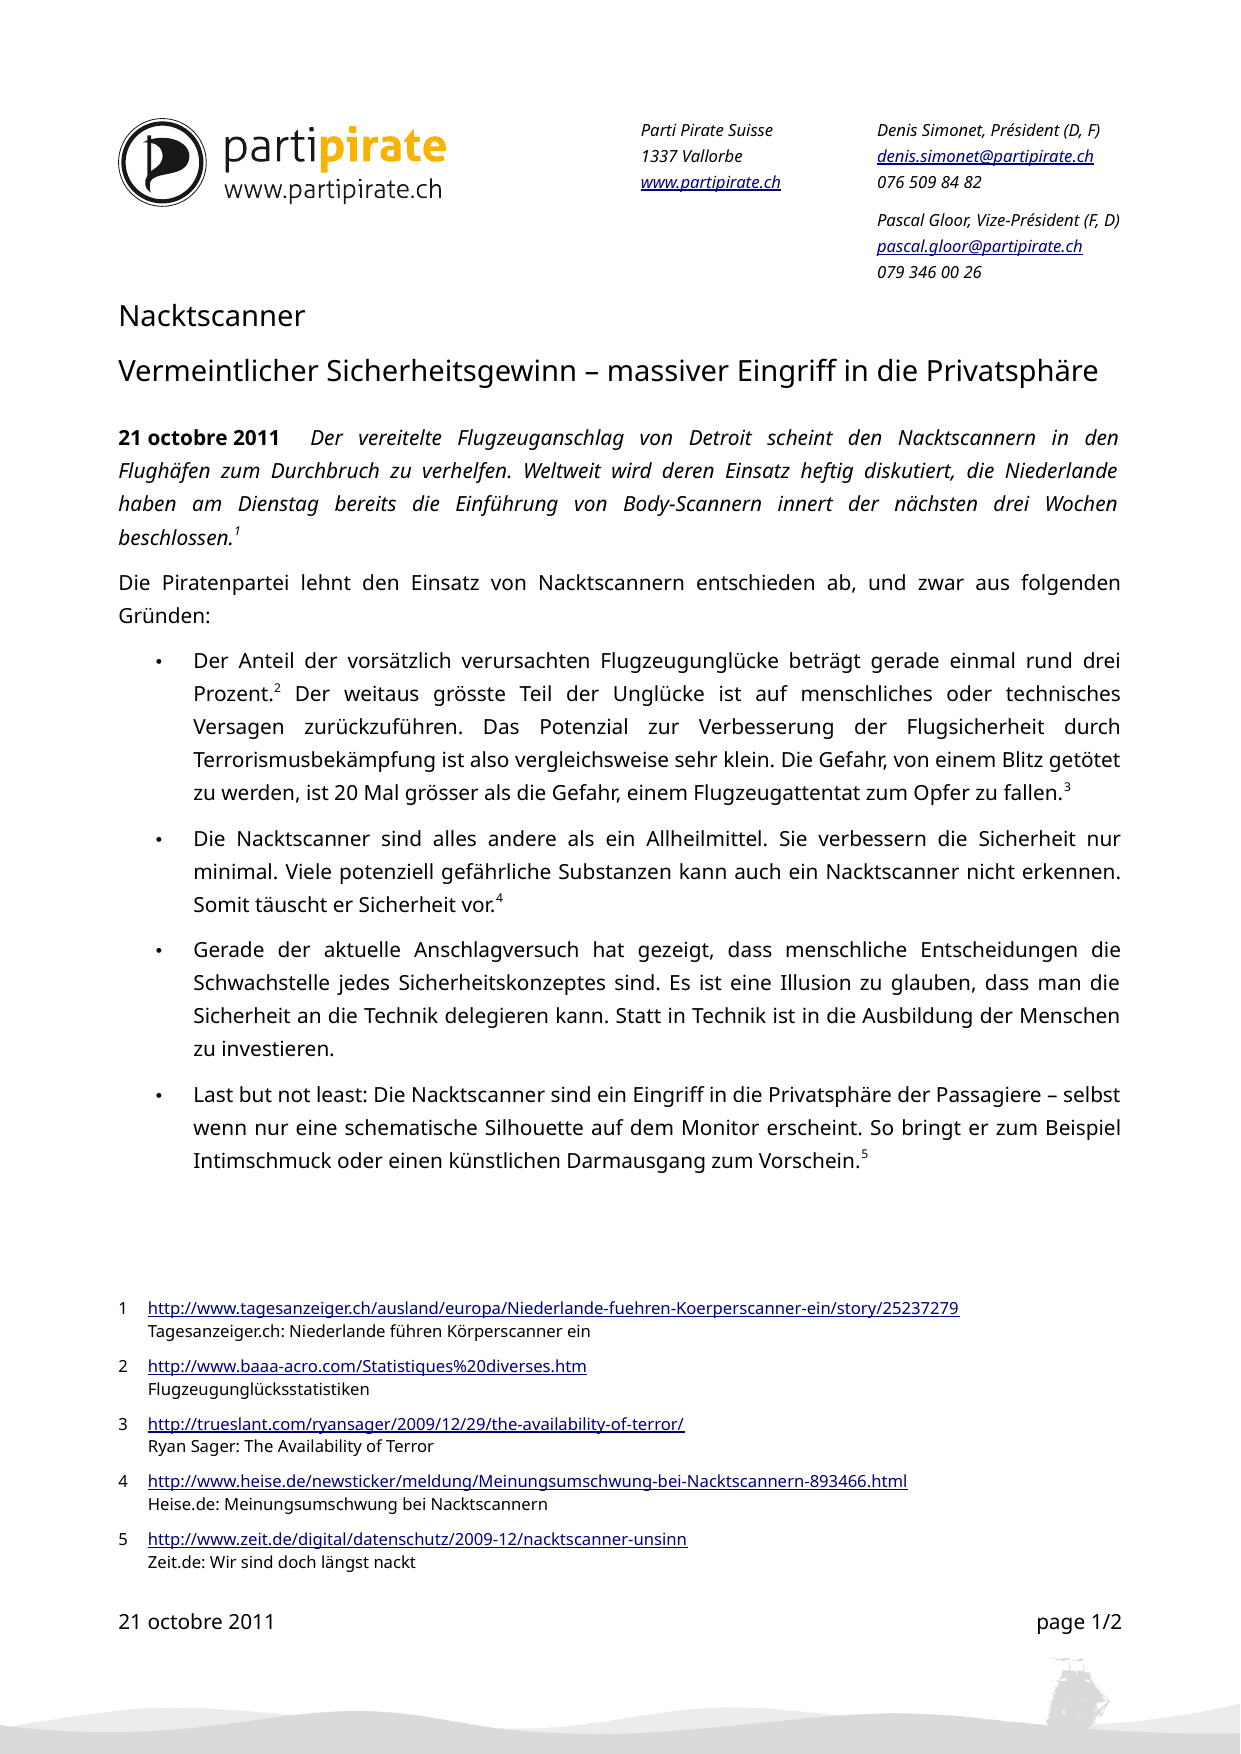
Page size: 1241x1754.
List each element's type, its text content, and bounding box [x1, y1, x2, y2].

text Parti Pirate Suisse 1337 Vallorbe www.partipirate.ch [641, 118, 818, 193]
title Nacktscanner [118, 295, 1122, 335]
list Gerade der aktuelle Anschlagversuch hat gezeigt, dass menschliche Entscheidungen die Schwachstelle jedes Sicherheitskonzeptes sind. Es ist eine Illusion zu glauben, dass man die Sicherheit an die Technik delegieren kann. Statt in Technik ist in die Ausbildung der Menschen zu investieren. [156, 931, 1122, 1063]
list Die Nacktscanner sind alles andere als ein Allheilmittel. Sie verbessern die Sicherheit nur minimal. Viele potenziell gefährliche Substanzen kann auch ein Nacktscanner nicht erkennen. Somit täuscht er Sicherheit vor. [156, 819, 1122, 918]
text Die Piratenpartei lehnt den Einsatz von Nacktscannern entschieden ab, und zwar aus folgenden Gründen: [118, 563, 1122, 629]
text Denis Simonet, Président (D, F) denis.simonet@partipirate.ch 076 509 84 82 [877, 118, 1122, 193]
list http://www.zeit.de/digital/datenschutz/2009-12/nacktscanner-unsinn Zeit.de: Wir sind doch längst nackt [118, 1528, 1122, 1573]
text http://www.tagesanzeiger.ch/ausland/europa/Niederlande-fuehren-Koerperscanner-ein/story/25237279 Tagesanzeiger.ch: Niederlande führen Körperscanner ein [118, 1297, 1122, 1342]
text Pascal Gloor, Vize-Président (F, D) pascal.gloor@partipirate.ch 079 346 00 26 [877, 209, 1122, 283]
list http://www.heise.de/newsticker/meldung/Meinungsumschwung-bei-Nacktscannern-893466.html Heise.de: Meinungsumschwung bei Nacktscannern [118, 1470, 1122, 1516]
picture [0, 1658, 1241, 1754]
list http://trueslant.com/ryansager/2009/12/29/the-availability-of-terror/ Ryan Sager: The Availability of Terror [118, 1412, 1122, 1458]
list http://www.baaa-acro.com/Statistiques%20diverses.htm Flugzeugunglücksstatistiken [118, 1354, 1122, 1400]
subtitle Vermeintlicher Sicherheitsgewinn – massiver Eingriff in die Privatsphäre [118, 350, 1122, 389]
list Der Anteil der vorsätzlich verursachten Flugzeugunglücke beträgt gerade einmal rund drei Prozent. Der weitaus grösste Teil der Unglücke ist auf menschliches oder technisches Versagen zurückzuführen. Das Potenzial zur Verbesserung der Flugsicherheit durch Terrorismusbekämpfung ist also vergleichsweise sehr klein. Die Gefahr, von einem Blitz getötet zu werden, ist 20 Mal grösser als die Gefahr, einem Flugzeugattentat zum Opfer zu fallen. [156, 642, 1122, 807]
text Der vereitelte Flugzeuganschlag von Detroit scheint den Nacktscannern in den Flughäfen zum Durchbruch zu verhelfen. Weltweit wird deren Einsatz heftig diskutiert, die Niederlande haben am Dienstag bereits die Einführung von Body-Scannern innert der nächsten drei Wochen beschlossen. [118, 419, 1122, 551]
list Last but not least: Die Nacktscanner sind ein Eingriff in die Privatsphäre der Passagiere – selbst wenn nur eine schematische Silhouette auf dem Monitor erscheint. So bringt er zum Beispiel Intimschmuck oder einen künstlichen Darmausgang zum Vorschein. [156, 1075, 1122, 1174]
